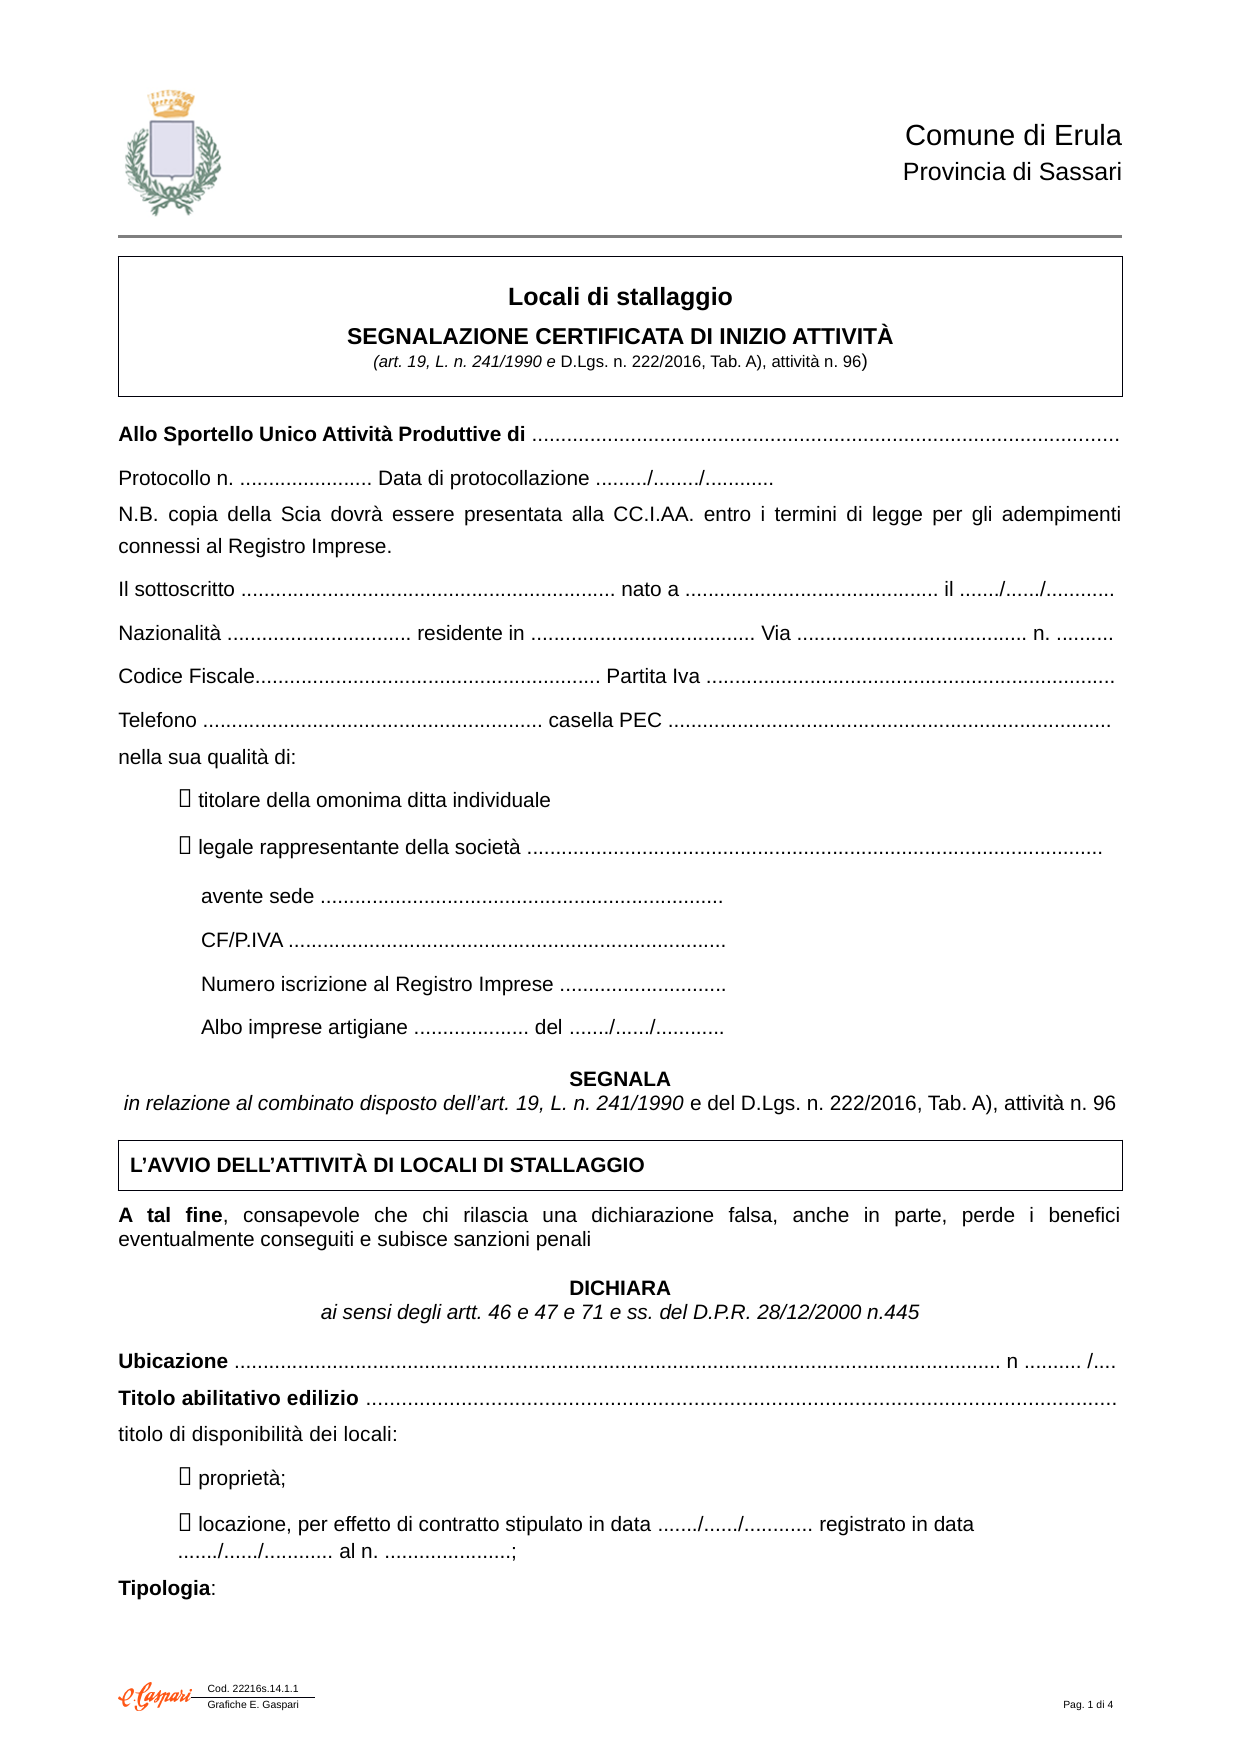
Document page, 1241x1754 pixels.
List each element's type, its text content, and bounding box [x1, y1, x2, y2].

text Albo imprese artigiane .................... del ......./....../............ [201, 1015, 1122, 1039]
text Provincia di Sassari [118, 157, 1122, 185]
text avente sede ...................................................................... [201, 884, 1122, 908]
text  proprietà; [177, 1458, 1122, 1492]
text DICHIARA [118, 1276, 1122, 1300]
text N.B. copia della Scia dovrà essere presentata alla CC.I.AA. entro i termini di legge per gli adempimenti connessi al Registro Imprese. [118, 502, 1122, 557]
text in relazione al combinato disposto dell’art. 19, L. n. 241/1990 e del D.Lgs. n. 222/2016, Tab. A), attività n. 96 [118, 1091, 1122, 1114]
text titolo di disponibilità dei locali: [118, 1422, 1122, 1446]
picture [118, 1682, 192, 1711]
text nella sua qualità di: [118, 744, 1122, 768]
picture [122, 87, 224, 118]
text Il sottoscritto ................................................................. nato a ............................................ il ......./....../............ [118, 577, 1122, 601]
table_header Locali di stallaggio SEGNALAZIONE CERTIFICATA DI INIZIO ATTIVITÀ (art. 19, L. n. 241/1990 e D.Lgs. n. 222/2016, Tab. A), attività n. 96) [119, 257, 1122, 396]
text ai sensi degli artt. 46 e 47 e 71 e ss. del D.P.R. 28/12/2000 n.445 [118, 1300, 1122, 1324]
text Comune di Erula [118, 118, 1122, 152]
text A tal fine, consapevole che chi rilascia una dichiarazione falsa, anche in parte, perde i benefici eventualmente conseguiti e subisce sanzioni penali [118, 1203, 1122, 1251]
picture [122, 152, 224, 157]
text Protocollo n. ....................... Data di protocollazione ........./......../............ [118, 466, 1122, 490]
text Codice Fiscale............................................................ Partita Iva ....................................................................... [118, 664, 1122, 688]
text CF/P.IVA ............................................................................ [201, 928, 1122, 952]
text  titolare della omonima ditta individuale [177, 781, 1122, 815]
text  legale rappresentante della società .................................................................................................... [177, 827, 1122, 862]
text Allo Sportello Unico Attività Produttive di [118, 422, 1122, 446]
text Ubicazione ..................................................................................................................................... n .......... /.... [118, 1349, 1122, 1373]
text  locazione, per effetto di contratto stipulato in data ......./....../............ registrato in data ......./....../............ al n. ......................; [177, 1505, 1122, 1563]
text Tipologia: [118, 1575, 1128, 1599]
text Titolo abilitativo edilizio .............................................................................................................................. [118, 1385, 1122, 1409]
text Numero iscrizione al Registro Imprese ............................. [201, 972, 1122, 996]
text SEGNALA [118, 1067, 1122, 1091]
text Nazionalità ................................ residente in ....................................... Via ........................................ n. .......... [118, 621, 1122, 645]
table_header L’AVVIO DELL’ATTIVITÀ DI LOCALI DI STALLAGGIO [119, 1141, 1122, 1189]
picture [122, 185, 224, 219]
text Telefono ........................................................... casella PEC ............................................................................. [118, 708, 1122, 732]
